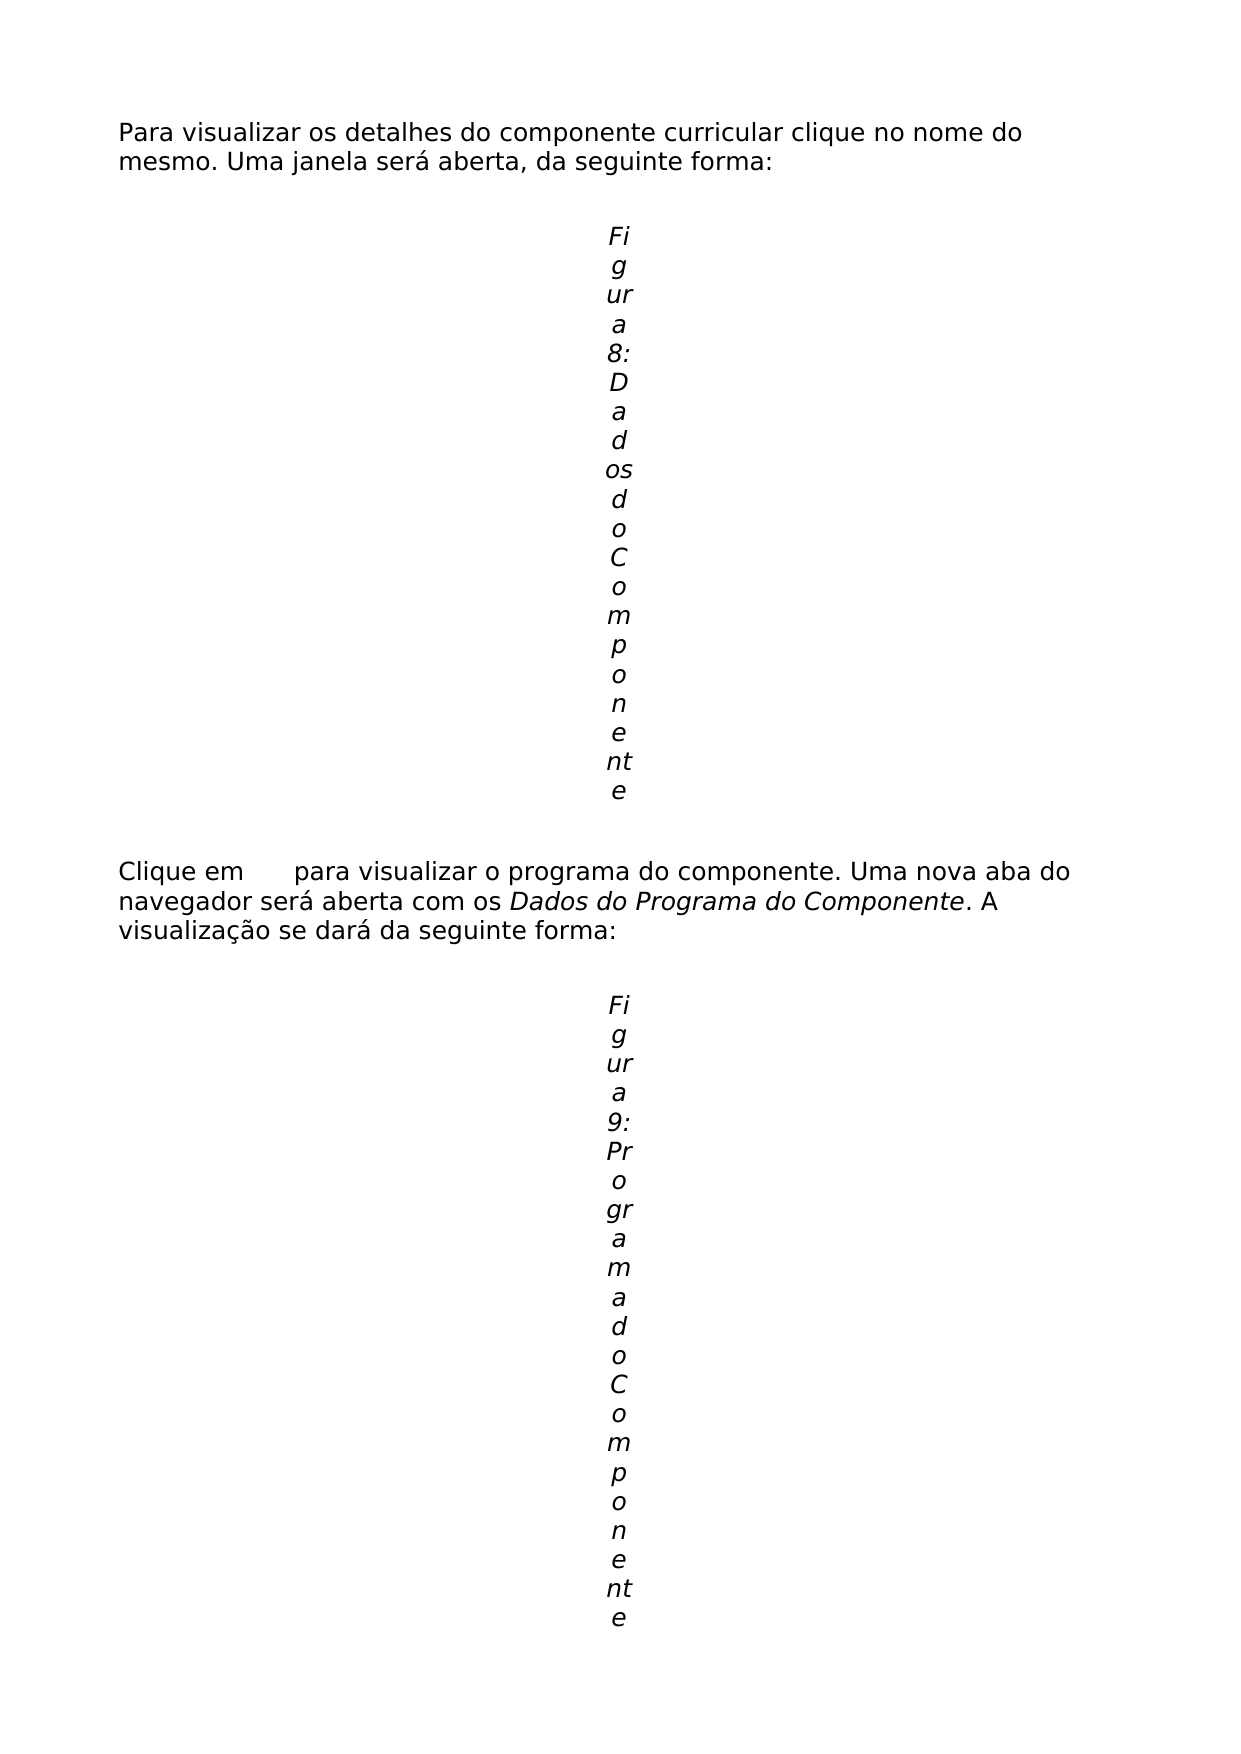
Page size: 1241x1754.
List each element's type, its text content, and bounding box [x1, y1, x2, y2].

text Para visualizar os detalhes do componente curricular clique no nome do mesmo. Uma janela será aberta, da seguinte forma: [118, 118, 1122, 176]
text Figura 8: Dados do Componente [603, 201, 637, 806]
text Clique em para visualizar o programa do componente. Uma nova aba do navegador será aberta com os Dados do Programa do Componente. A visualização se dará da seguinte forma: [118, 847, 1122, 945]
text Figura 9: Programa do Componente [603, 970, 637, 1633]
